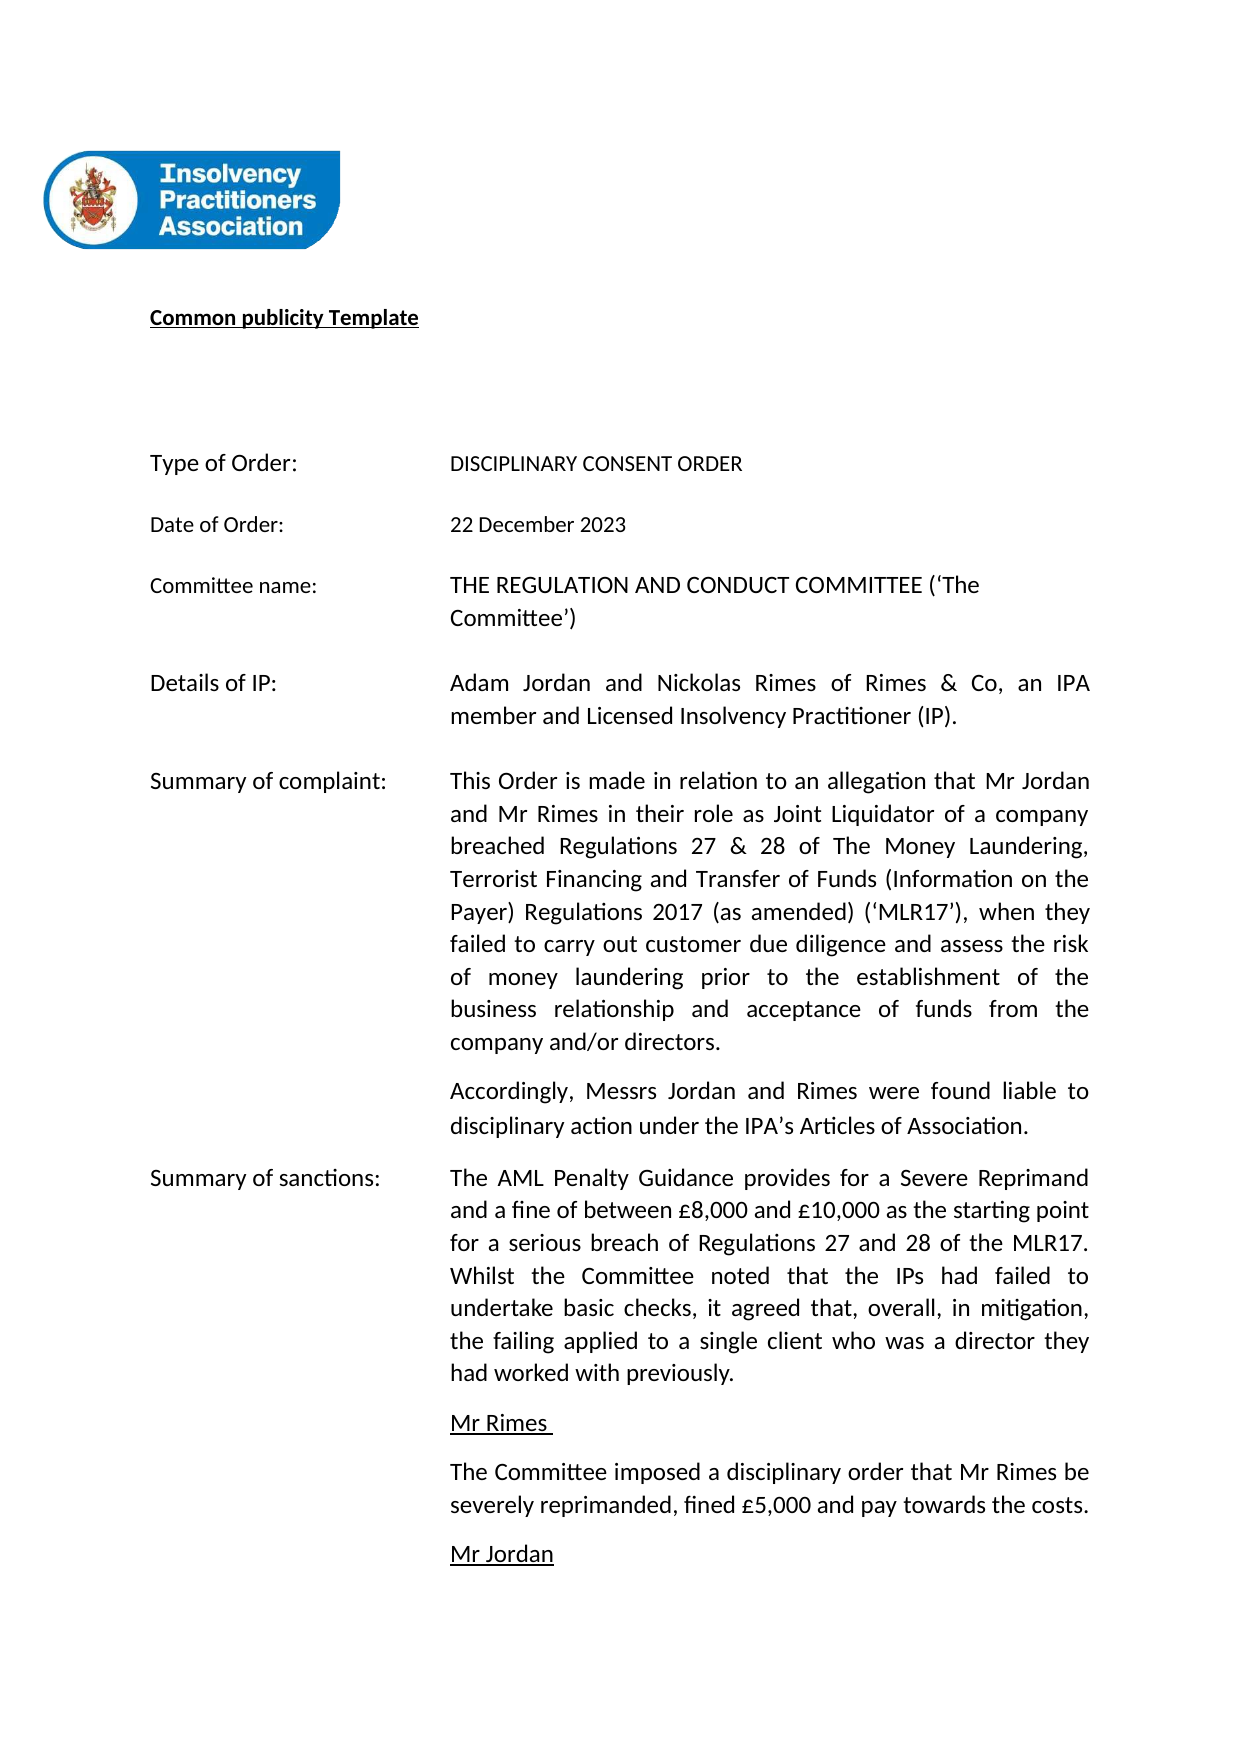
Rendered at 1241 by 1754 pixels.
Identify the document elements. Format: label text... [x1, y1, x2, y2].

list The Committee imposed a disciplinary order that Mr Rimes be severely reprimanded, fined £5,000 and pay towards the costs. [450, 1456, 1090, 1519]
text Mr Rimes [450, 1407, 1090, 1437]
text Summary of complaint: This Order is made in relation to an allegation that Mr Jordan and Mr Rimes in their role as Joint Liquidator of a company breached Regulations 27 & 28 of The Money Laundering, Terrorist Financing and Transfer of Funds (Information on the Payer) Regulations 2017 (as amended) (‘MLR17’), when they failed to carry out customer due diligence and assess the risk of money laundering prior to the establishment of the business relationship and acceptance of funds from the company and/or directors. [150, 765, 1090, 1057]
text Common publicity Template [150, 303, 1090, 331]
text Details of IP: Adam Jordan and Nickolas Rimes of Rimes & Co, an IPA member and Licensed Insolvency Practitioner (IP). [150, 667, 1090, 731]
text Mr Jordan [450, 1538, 1090, 1568]
text Summary of sanctions: The AML Penalty Guidance provides for a Severe Reprimand and a fine of between £8,000 and £10,000 as the starting point for a serious breach of Regulations 27 and 28 of the MLR17. Whilst the Committee noted that the IPs had failed to undertake basic checks, it agreed that, overall, in mitigation, the failing applied to a single client who was a director they had worked with previously. [150, 1162, 1090, 1388]
text Type of Order: DISCIPLINARY CONSENT ORDER [150, 447, 1090, 478]
text Committee name: THE REGULATION AND CONDUCT COMMITTEE (‘The Committee’) [150, 569, 1090, 633]
text Accordingly, Messrs Jordan and Rimes were found liable to disciplinary action under the IPA’s Articles of Association. [450, 1075, 1090, 1141]
text Date of Order: 22 December 2023 [150, 510, 1090, 538]
